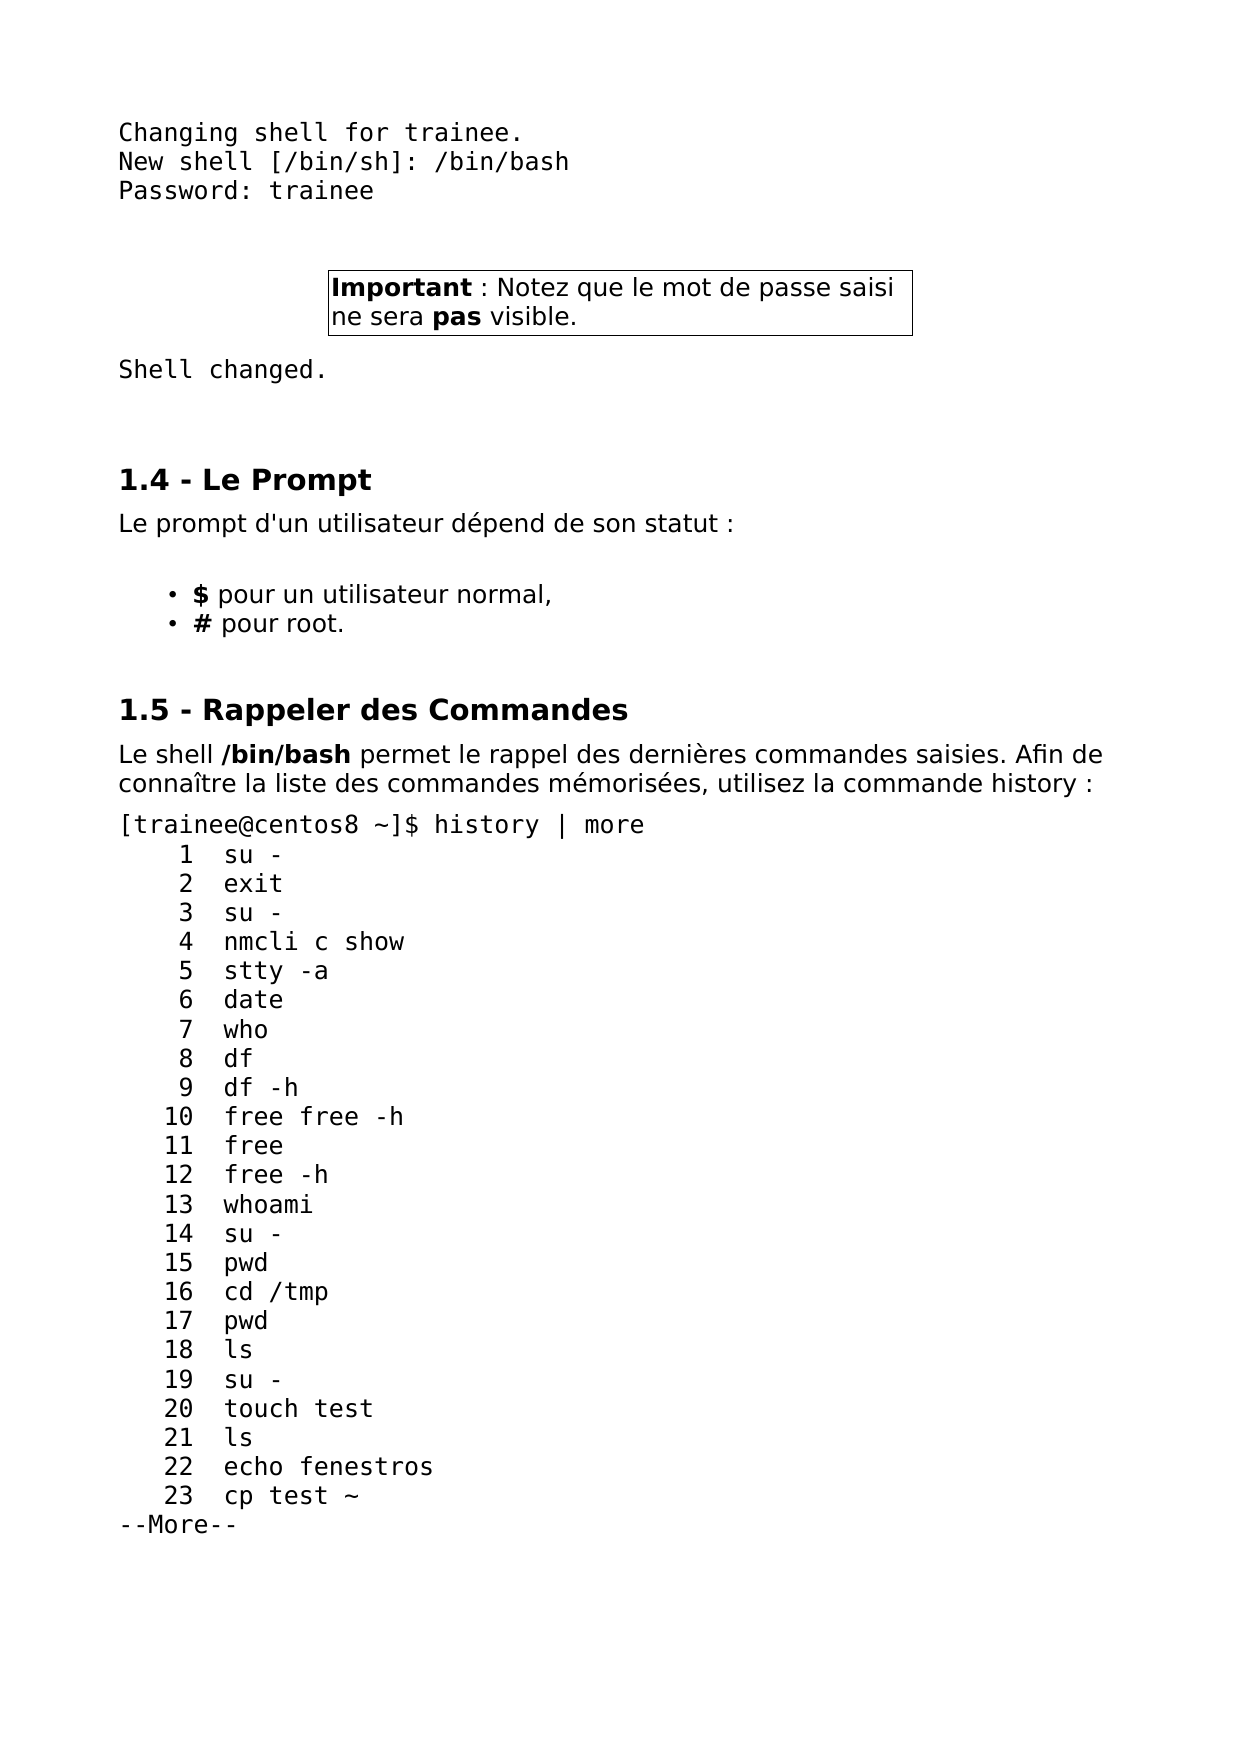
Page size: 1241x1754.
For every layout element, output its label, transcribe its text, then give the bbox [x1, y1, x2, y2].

subtitle 1.5 - Rappeler des Commandes [118, 693, 1122, 727]
list $ pour un utilisateur normal, [177, 581, 1122, 610]
text Changing shell for trainee. New shell [/bin/sh]: /bin/bash Password: trainee Shell changed. [118, 118, 1122, 384]
table_header Important : Notez que le mot de passe saisi ne sera pas visible. [329, 271, 912, 334]
text [trainee@centos8 ~]$ history | more 1 su - 2 exit 3 su - 4 nmcli c show 5 stty -a 6 date 7 who 8 df 9 df -h 10 free free -h 11 free 12 free -h 13 whoami 14 su - 15 pwd 16 cd /tmp 17 pwd 18 ls 19 su - 20 touch test 21 ls 22 echo fenestros 23 cp test ~ --More-- [118, 811, 1122, 1540]
text Le prompt d'un utilisateur dépend de son statut : [118, 509, 1122, 538]
list # pour root. [177, 610, 1122, 639]
text Le shell /bin/bash permet le rappel des dernières commandes saisies. Afin de connaître la liste des commandes mémorisées, utilisez la commande history : [118, 740, 1122, 798]
subtitle 1.4 - Le Prompt [118, 463, 1122, 497]
